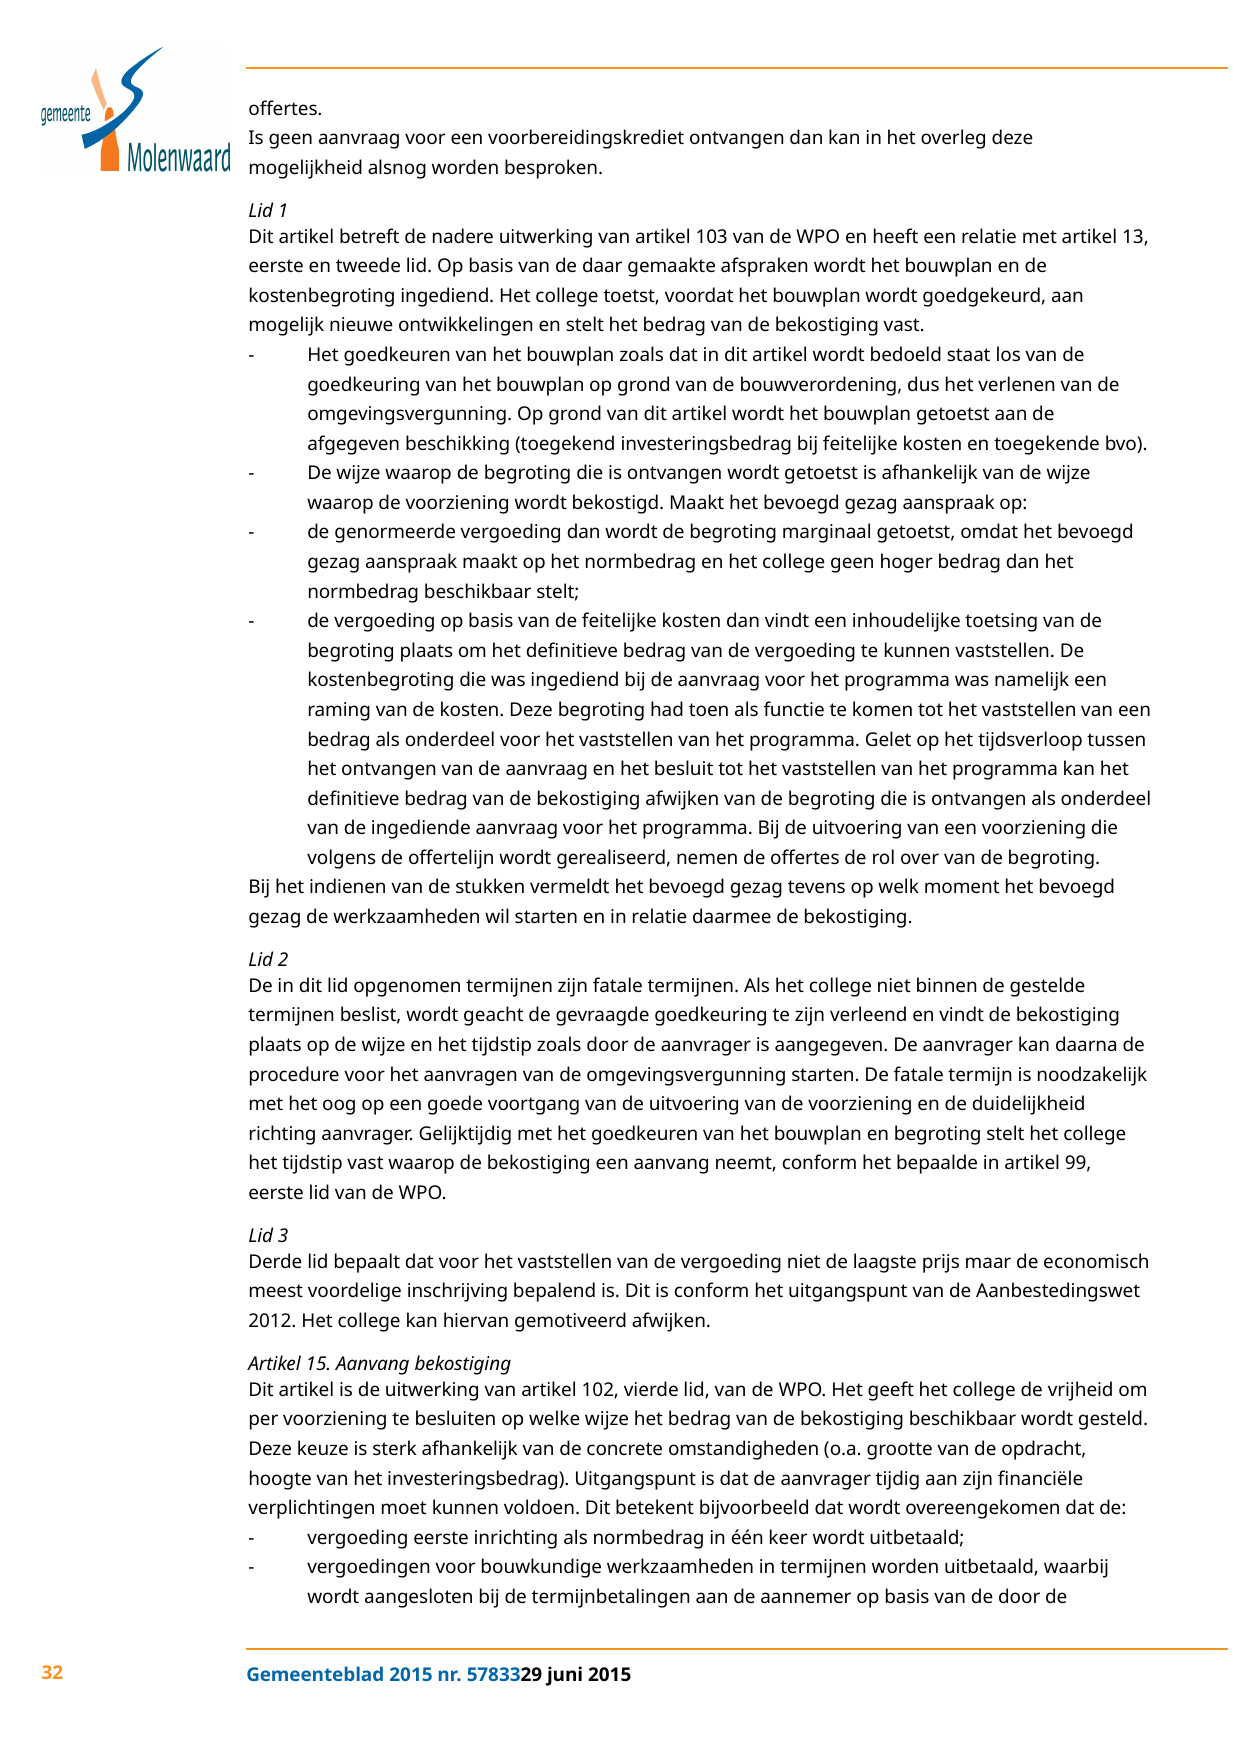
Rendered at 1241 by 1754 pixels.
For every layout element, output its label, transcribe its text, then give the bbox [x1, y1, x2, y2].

picture [41, 47, 231, 172]
text Lid 2 [248, 946, 1152, 972]
text Lid 1 [248, 197, 1152, 223]
list vergoedingen voor bouwkundige werkzaamheden in termijnen worden uitbetaald, waarbij wordt aangesloten bij de termijnbetalingen aan de aannemer op basis van de door de [248, 1553, 1152, 1609]
list de vergoeding op basis van de feitelijke kosten dan vindt een inhoudelijke toetsing van de begroting plaats om het definitieve bedrag van de vergoeding te kunnen vaststellen. De kostenbegroting die was ingediend bij de aanvraag voor het programma was namelijk een raming van de kosten. Deze begroting had toen als functie te komen tot het vaststellen van een bedrag als onderdeel voor het vaststellen van het programma. Gelet op het tijdsverloop tussen het ontvangen van de aanvraag en het besluit tot het vaststellen van het programma kan het definitieve bedrag van de bekostiging afwijken van de begroting die is ontvangen als onderdeel van de ingediende aanvraag voor het programma. Bij de uitvoering van een voorziening die volgens de offertelijn wordt gerealiseerd, nemen de offertes de rol over van de begroting. [248, 607, 1152, 870]
text Is geen aanvraag voor een voorbereidingskrediet ontvangen dan kan in het overleg deze mogelijkheid alsnog worden besproken. [248, 124, 1152, 180]
text Dit artikel betreft de nadere uitwerking van artikel 103 van de WPO en heeft een relatie met artikel 13, eerste en tweede lid. Op basis van de daar gemaakte afspraken wordt het bouwplan en de kostenbegroting ingediend. Het college toetst, voordat het bouwplan wordt goedgekeurd, aan mogelijk nieuwe ontwikkelingen en stelt het bedrag van de bekostiging vast. [248, 223, 1152, 337]
text Bij het indienen van de stukken vermeldt het bevoegd gezag tevens op welk moment het bevoegd gezag de werkzaamheden wil starten en in relatie daarmee de bekostiging. [248, 874, 1152, 929]
text Derde lid bepaalt dat voor het vaststellen van de vergoeding niet de laagste prijs maar de economisch meest voordelige inschrijving bepalend is. Dit is conform het uitgangspunt van de Aanbestedingswet 2012. Het college kan hiervan gemotiveerd afwijken. [248, 1248, 1152, 1333]
text Artikel 15. Aanvang bekostiging [248, 1350, 1152, 1376]
list vergoeding eerste inrichting als normbedrag in één keer wordt uitbetaald; [248, 1524, 1152, 1550]
text Lid 3 [248, 1222, 1152, 1248]
text Dit artikel is de uitwerking van artikel 102, vierde lid, van de WPO. Het geeft het college de vrijheid om per voorziening te besluiten op welke wijze het bedrag van de bekostiging beschikbaar wordt gesteld. Deze keuze is sterk afhankelijk van de concrete omstandigheden (o.a. grootte van de opdracht, hoogte van het investeringsbedrag). Uitgangspunt is dat de aanvrager tijdig aan zijn financiële verplichtingen moet kunnen voldoen. Dit betekent bijvoorbeeld dat wordt overeengekomen dat de: [248, 1376, 1152, 1520]
text De in dit lid opgenomen termijnen zijn fatale termijnen. Als het college niet binnen de gestelde termijnen beslist, wordt geacht de gevraagde goedkeuring te zijn verleend en vindt de bekostiging plaats op de wijze en het tijdstip zoals door de aanvrager is aangegeven. De aanvrager kan daarna de procedure voor het aanvragen van de omgevingsvergunning starten. De fatale termijn is noodzakelijk met het oog op een goede voortgang van de uitvoering van de voorziening en de duidelijkheid richting aanvrager. Gelijktijdig met het goedkeuren van het bouwplan en begroting stelt het college het tijdstip vast waarop de bekostiging een aanvang neemt, conform het bepaalde in artikel 99, eerste lid van de WPO. [248, 972, 1152, 1205]
list Het goedkeuren van het bouwplan zoals dat in dit artikel wordt bedoeld staat los van de goedkeuring van het bouwplan op grond van de bouwverordening, dus het verlenen van de omgevingsvergunning. Op grond van dit artikel wordt het bouwplan getoetst aan de afgegeven beschikking (toegekend investeringsbedrag bij feitelijke kosten en toegekende bvo). [248, 341, 1152, 456]
list De wijze waarop de begroting die is ontvangen wordt getoetst is afhankelijk van de wijze waarop de voorziening wordt bekostigd. Maakt het bevoegd gezag aanspraak op: [248, 459, 1152, 515]
list de genormeerde vergoeding dan wordt de begroting marginaal getoetst, omdat het bevoegd gezag aanspraak maakt op het normbedrag en het college geen hoger bedrag dan het normbedrag beschikbaar stelt; [248, 519, 1152, 603]
text offertes. [248, 95, 1152, 121]
